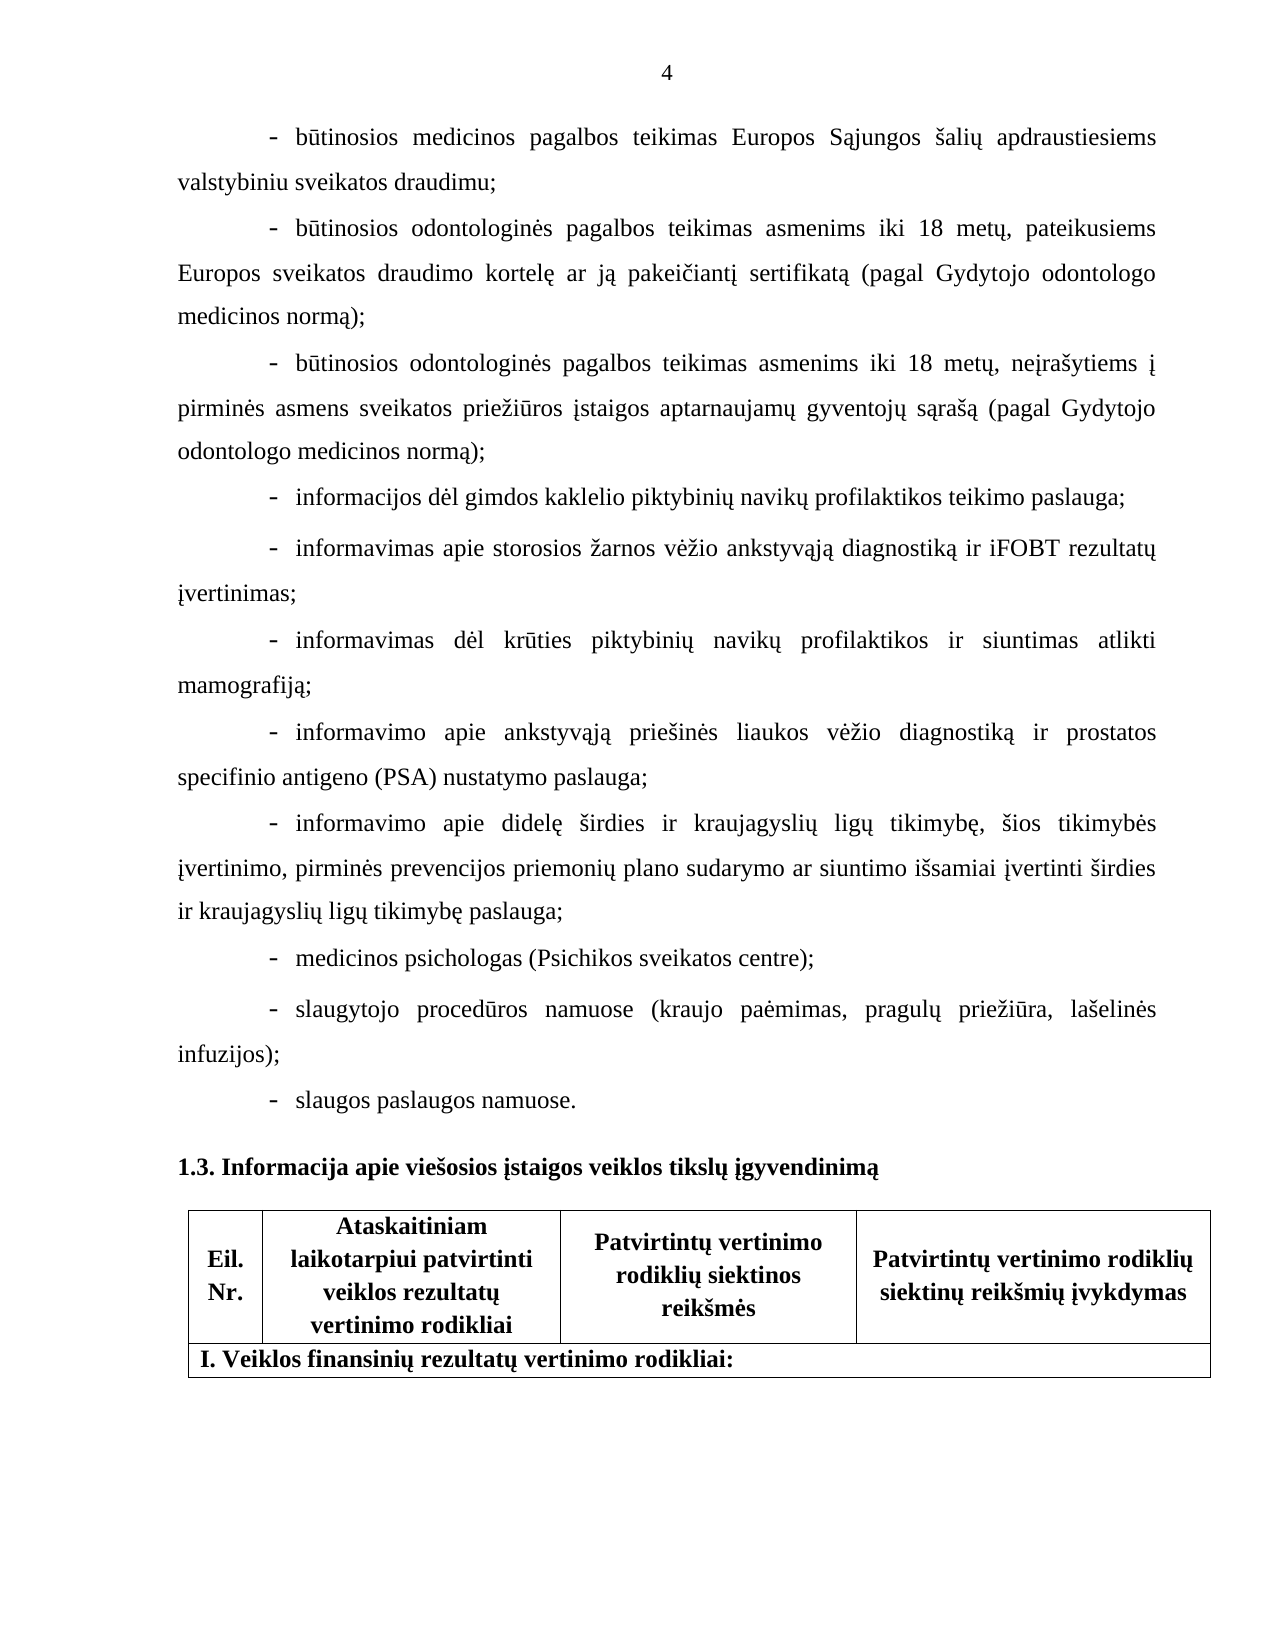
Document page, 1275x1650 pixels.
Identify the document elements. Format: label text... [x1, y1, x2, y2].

table_header Ataskaitiniam laikotarpiui patvirtinti veiklos rezultatų vertinimo rodikliai [263, 1211, 560, 1343]
text - slaugytojo procedūros namuose (kraujo paėmimas, pragulų priežiūra, lašelinės infuzijos); [177, 991, 1157, 1068]
text - informacijos dėl gimdos kaklelio piktybinių navikų profilaktikos teikimo paslauga; [177, 479, 1157, 513]
text - informavimo apie ankstyvąją priešinės liaukos vėžio diagnostiką ir prostatos specifinio antigeno (PSA) nustatymo paslauga; [177, 713, 1157, 790]
text - informavimas dėl krūties piktybinių navikų profilaktikos ir siuntimas atlikti mamografiją; [177, 622, 1157, 699]
table_cell I. Veiklos finansinių rezultatų vertinimo rodikliai: [189, 1344, 1210, 1377]
text - informavimas apie storosios žarnos vėžio ankstyvąją diagnostiką ir iFOBT rezultatų įvertinimas; [177, 530, 1157, 607]
table_header Patvirtintų vertinimo rodiklių siektinų reikšmių įvykdymas [857, 1211, 1210, 1343]
text - informavimo apie didelę širdies ir kraujagyslių ligų tikimybę, šios tikimybės įvertinimo, pirminės prevencijos priemonių plano sudarymo ar siuntimo išsamiai įvertinti širdies ir kraujagyslių ligų tikimybę paslauga; [177, 805, 1157, 925]
table_header Eil. Nr. [189, 1211, 262, 1343]
text 1.3. Informacija apie viešosios įstaigos veiklos tikslų įgyvendinimą [177, 1152, 1157, 1181]
text - būtinosios odontologinės pagalbos teikimas asmenims iki 18 metų, neįrašytiems į pirminės asmens sveikatos priežiūros įstaigos aptarnaujamų gyventojų sąrašą (pagal Gydytojo odontologo medicinos normą); [177, 344, 1157, 465]
table_header Patvirtintų vertinimo rodiklių siektinos reikšmės [561, 1211, 856, 1343]
text - būtinosios medicinos pagalbos teikimas Europos Sąjungos šalių apdraustiesiems valstybiniu sveikatos draudimu; [177, 118, 1157, 195]
text - būtinosios odontologinės pagalbos teikimas asmenims iki 18 metų, pateikusiems Europos sveikatos draudimo kortelę ar ją pakeičiantį sertifikatą (pagal Gydytojo odontologo medicinos normą); [177, 210, 1157, 330]
text - slaugos paslaugos namuose. [177, 1082, 1157, 1116]
text - medicinos psichologas (Psichikos sveikatos centre); [177, 939, 1157, 973]
